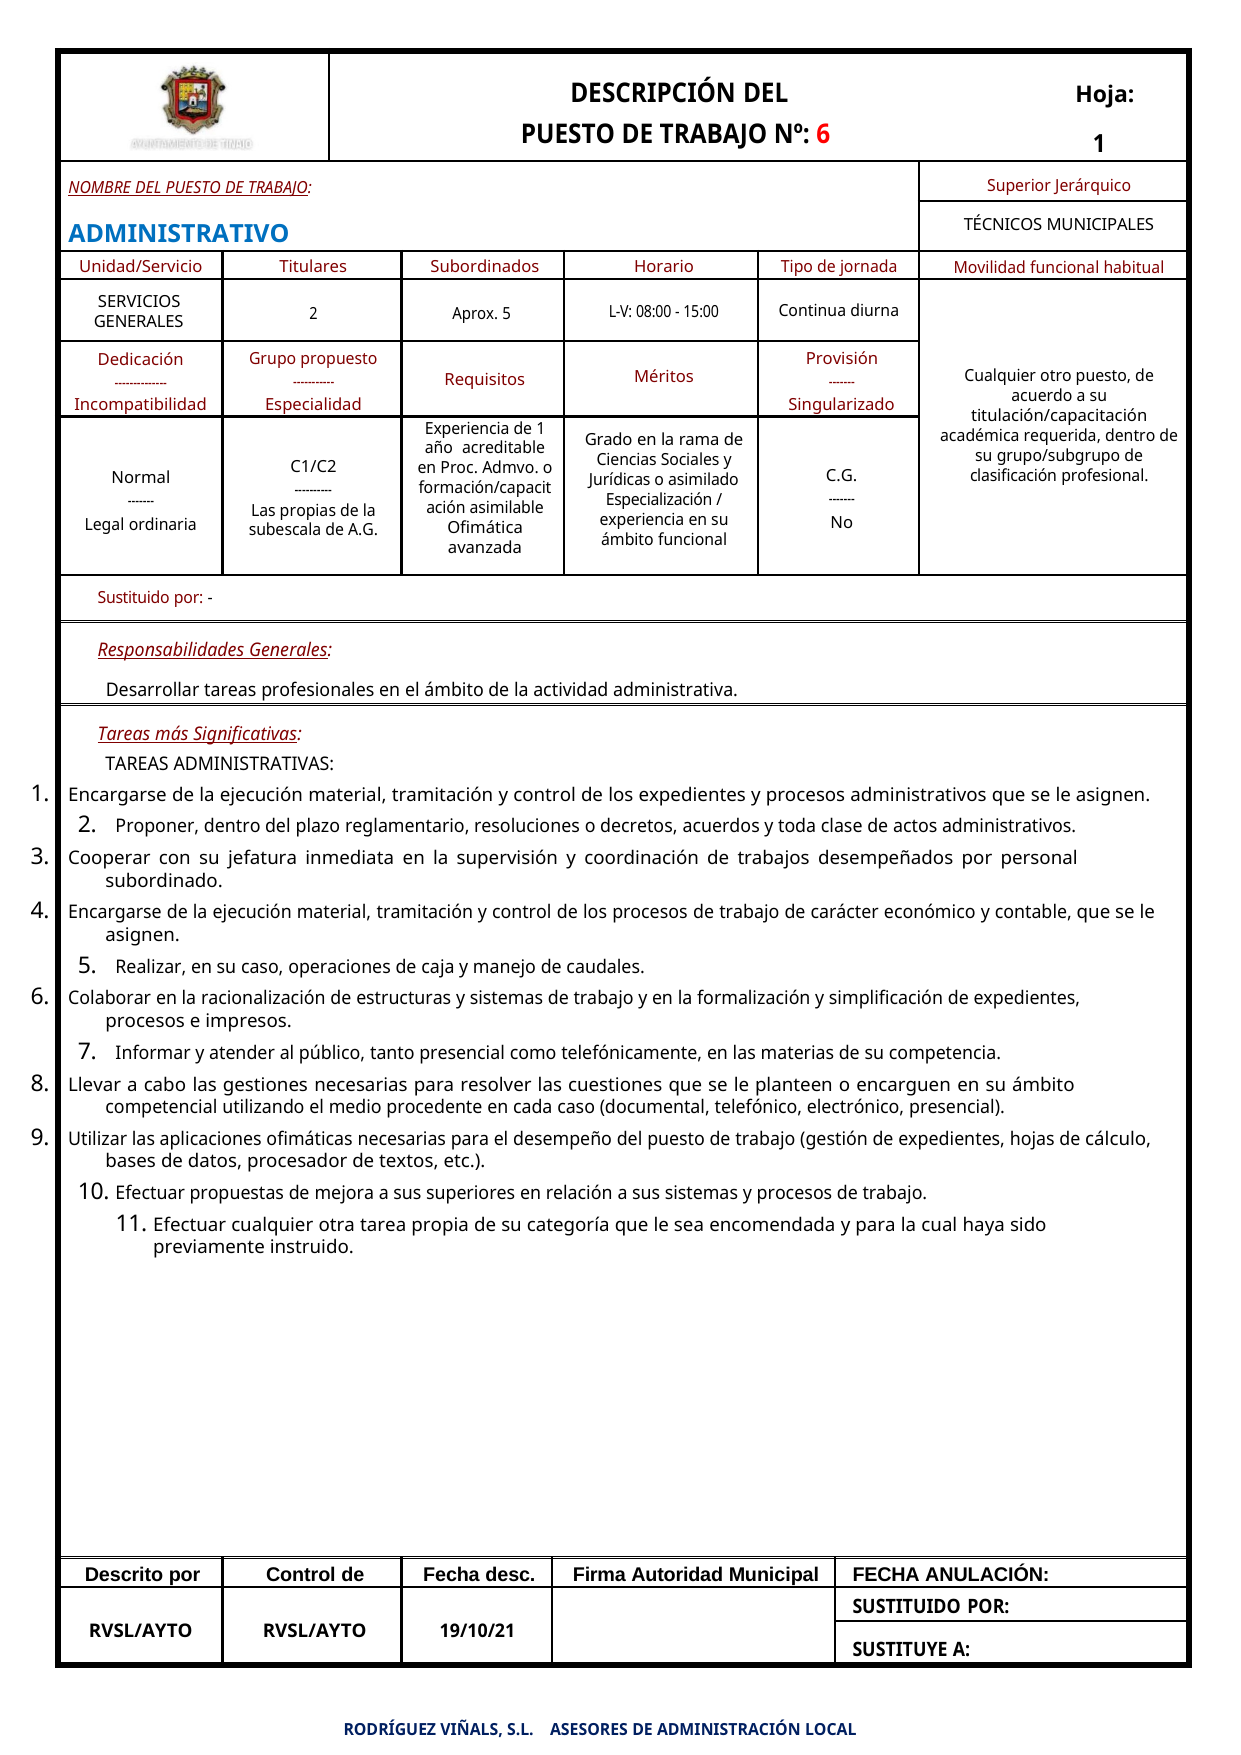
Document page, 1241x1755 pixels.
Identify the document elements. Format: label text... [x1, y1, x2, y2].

table_cell 2 [224, 280, 400, 339]
table_cell TÉCNICOS MUNICIPALES [920, 202, 1186, 250]
table_header [61, 54, 328, 160]
table_cell Sustituido por: - [61, 576, 1186, 620]
table_cell Grupo propuesto ----------- Especialidad [224, 342, 400, 415]
table_cell RVSL/AYTO [61, 1588, 221, 1662]
table_cell Provisión ------- Singularizado [759, 342, 918, 415]
table_cell Tareas más Significativas: TAREAS ADMINISTRATIVAS: Encargarse de la ejecución material, tramitación y control de los expedientes y procesos administrativos que se le asignen. Proponer, dentro del plazo reglamentario, resoluciones o decretos, acuerdos y toda clase de actos administrativos. Cooperar con su jefatura inmediata en la supervisión y coordinación de trabajos desempeñados por personal subordinado. Encargarse de la ejecución material, tramitación y control de los procesos de trabajo de carácter económico y contable, que se le asignen. Realizar, en su caso, operaciones de caja y manejo de caudales. Colaborar en la racionalización de estructuras y sistemas de trabajo y en la formalización y simplificación de expedientes, procesos e impresos. Informar y atender al público, tanto presencial como telefónicamente, en las materias de su competencia. Llevar a cabo las gestiones necesarias para resolver las cuestiones que se le planteen o encarguen en su ámbito competencial utilizando el medio procedente en cada caso (documental, telefónico, electrónico, presencial). Utilizar las aplicaciones ofimáticas necesarias para el desempeño del puesto de trabajo (gestión de expedientes, hojas de cálculo, bases de datos, procesador de textos, etc.). Efectuar propuestas de mejora a sus superiores en relación a sus sistemas y procesos de trabajo. Efectuar cualquier otra tarea propia de su categoría que le sea encomendada y para la cual haya sido previamente instruido. [61, 706, 1186, 1556]
table_cell Control de [224, 1559, 400, 1586]
table_cell C1/C2 ---------- Las propias de la subescala de A.G. [224, 418, 400, 574]
table_cell RVSL/AYTO [224, 1588, 400, 1662]
table_cell Descrito por [61, 1559, 221, 1586]
table_cell SERVICIOS GENERALES [61, 280, 221, 339]
table_cell NOMBRE DEL PUESTO DE TRABAJO: ADMINISTRATIVO [61, 162, 918, 250]
table_cell Unidad/Servicio [61, 252, 221, 278]
table_cell Continua diurna [759, 280, 918, 339]
table_cell Subordinados [403, 252, 563, 278]
table_cell Méritos [565, 342, 757, 415]
table_cell Experiencia de 1 año acreditable en Proc. Admvo. o formación/capacit ación asimilable Ofimática avanzada [403, 418, 563, 574]
table_cell Grado en la rama de Ciencias Sociales y Jurídicas o asimilado Especialización / experiencia en su ámbito funcional [565, 418, 757, 574]
table_cell Superior Jerárquico [920, 162, 1186, 199]
table_cell Fecha desc. [403, 1559, 551, 1586]
table_cell 19/10/21 [403, 1588, 551, 1662]
table_cell C.G. ------- No [759, 418, 918, 574]
table_cell [553, 1588, 834, 1662]
table_cell Dedicación -------------- Incompatibilidad [61, 342, 221, 415]
table_cell Normal ------- Legal ordinaria [61, 418, 221, 574]
table_header DESCRIPCIÓN DEL Hoja: PUESTO DE TRABAJO Nº: 6 1 [330, 54, 1186, 160]
table_cell Cualquier otro puesto, de acuerdo a su titulación/capacitación académica requerida, dentro de su grupo/subgrupo de clasificación profesional. [920, 280, 1186, 574]
table_cell FECHA ANULACIÓN: [836, 1559, 1186, 1586]
table_cell Movilidad funcional habitual [920, 252, 1186, 278]
table_cell SUSTITUYE A: [836, 1622, 1186, 1662]
table_cell Horario [565, 252, 757, 278]
table_cell SUSTITUIDO POR: [836, 1588, 1186, 1619]
table_cell L-V: 08:00 - 15:00 [565, 280, 757, 339]
table_cell Responsabilidades Generales: Desarrollar tareas profesionales en el ámbito de la actividad administrativa. [61, 623, 1186, 703]
table_cell Tipo de jornada [759, 252, 918, 278]
table_cell Requisitos [403, 342, 563, 415]
table_cell Aprox. 5 [403, 280, 563, 339]
table_cell Firma Autoridad Municipal [553, 1559, 834, 1586]
table_cell Titulares [224, 252, 400, 278]
